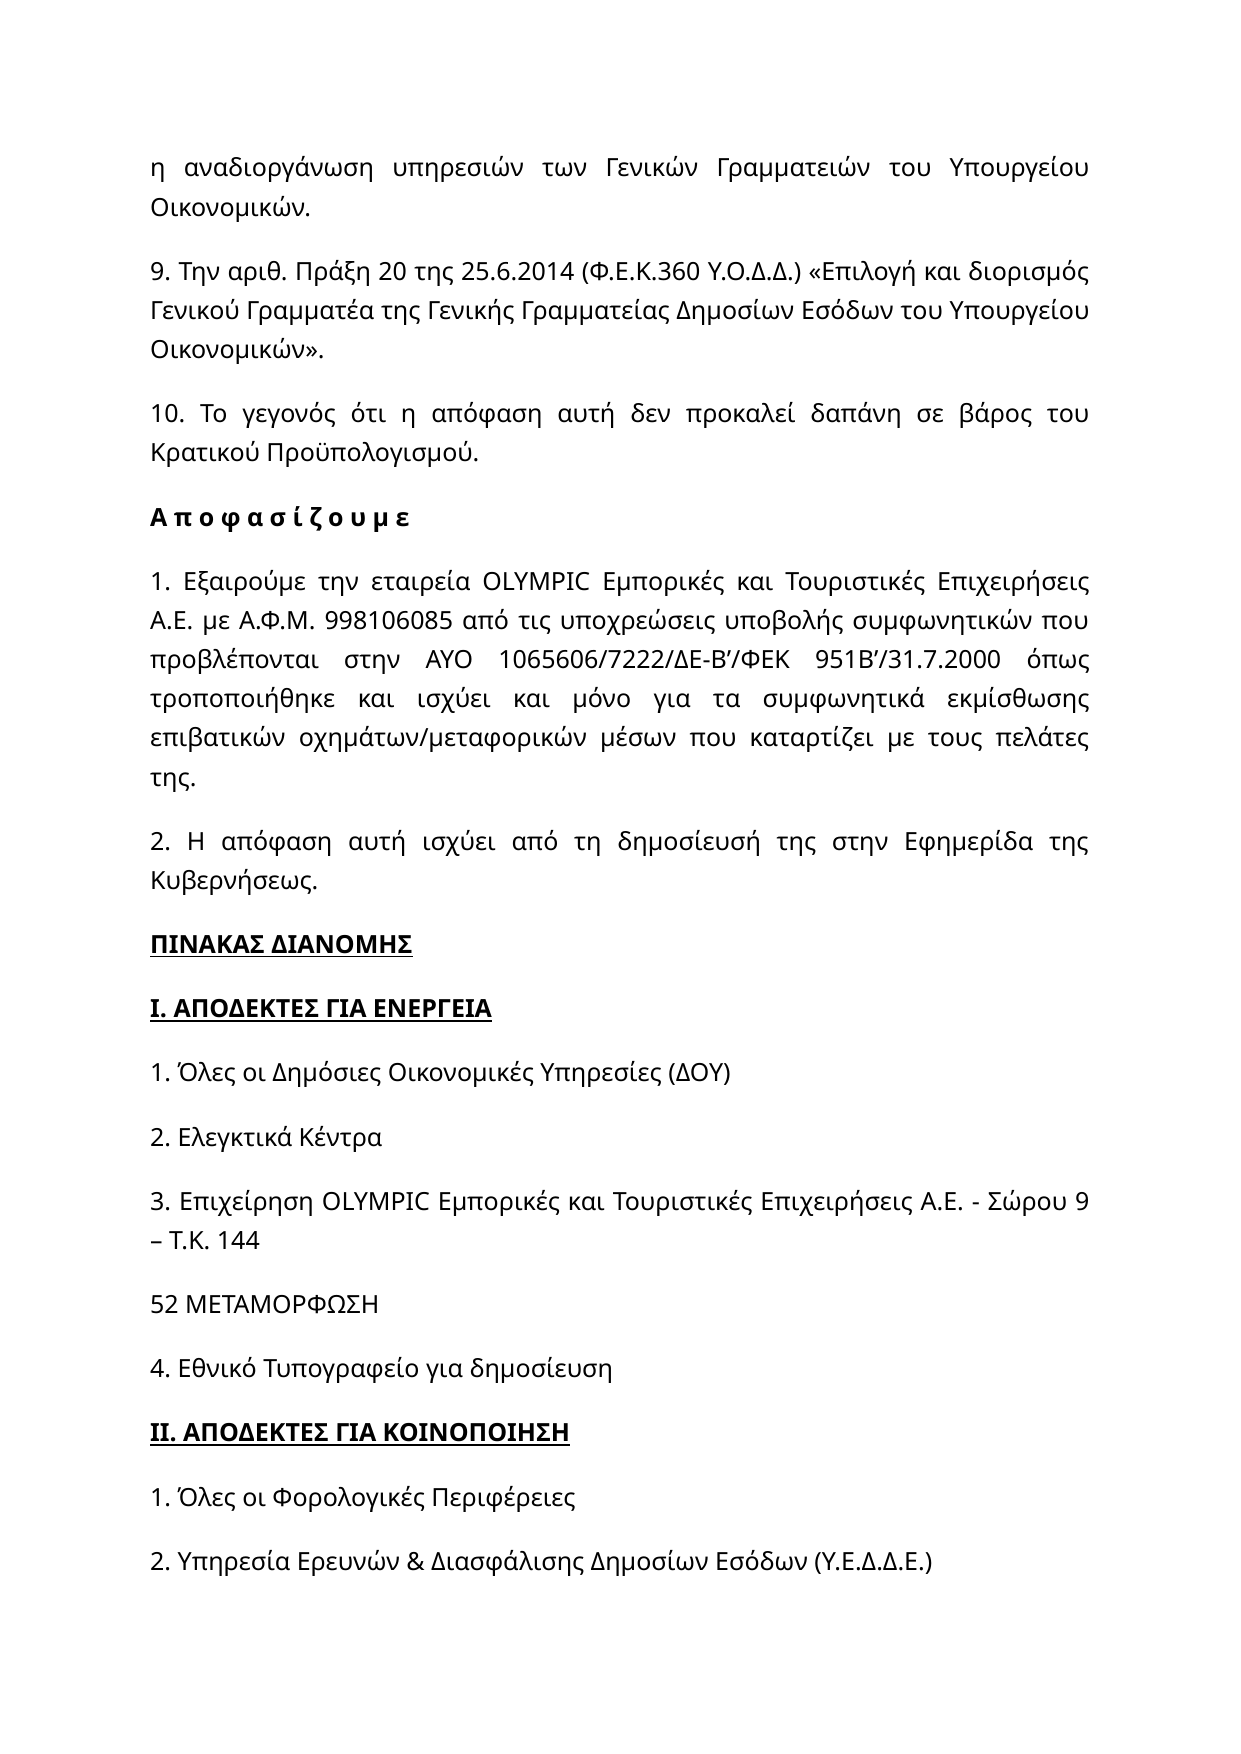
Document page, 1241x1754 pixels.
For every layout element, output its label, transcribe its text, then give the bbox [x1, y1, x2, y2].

text 4. Εθνικό Τυπογραφείο για δημοσίευση [150, 1351, 1090, 1385]
text 3. Επιχείρηση OLYMPIC Εμπορικές και Τουριστικές Επιχειρήσεις Α.Ε. - Σώρου 9 – Τ.Κ. 144 [150, 1183, 1090, 1257]
text 2. Η απόφαση αυτή ισχύει από τη δημοσίευσή της στην Εφημερίδα της Κυβερνήσεως. [150, 823, 1090, 897]
text 10. Το γεγονός ότι η απόφαση αυτή δεν προκαλεί δαπάνη σε βάρος του Κρατικού Προϋπολογισμού. [150, 396, 1090, 469]
text ΙΙ. ΑΠΟΔΕΚΤΕΣ ΓΙΑ ΚΟΙΝΟΠΟΙΗΣΗ [150, 1415, 1090, 1449]
text 1. Όλες οι Φορολογικές Περιφέρειες [150, 1479, 1090, 1513]
text Ι. ΑΠΟΔΕΚΤΕΣ ΓΙΑ ΕΝΕΡΓΕΙΑ [150, 991, 1090, 1025]
text ΠΙΝΑΚΑΣ ΔΙΑΝΟΜΗΣ [150, 927, 1090, 961]
text η αναδιοργάνωση υπηρεσιών των Γενικών Γραμματειών του Υπουργείου Οικονομικών. [150, 150, 1090, 223]
text 1. Εξαιρούμε την εταιρεία OLYMPIC Εμπορικές και Τουριστικές Επιχειρήσεις Α.Ε. με Α.Φ.Μ. 998106085 από τις υποχρεώσεις υποβολής συμφωνητικών που προβλέπονται στην ΑΥΟ 1065606/7222/ΔΕ-Β’/ΦΕΚ 951Β’/31.7.2000 όπως τροποποιήθηκε και ισχύει και μόνο για τα συμφωνητικά εκμίσθωσης επιβατικών οχημάτων/μεταφορικών μέσων που καταρτίζει με τους πελάτες της. [150, 563, 1090, 793]
text 2. Υπηρεσία Ερευνών & Διασφάλισης Δημοσίων Εσόδων (Υ.Ε.Δ.Δ.Ε.) [150, 1543, 1090, 1577]
text 52 ΜΕΤΑΜΟΡΦΩΣΗ [150, 1287, 1090, 1321]
text 1. Όλες οι Δημόσιες Οικονομικές Υπηρεσίες (ΔΟΥ) [150, 1055, 1090, 1089]
text 2. Ελεγκτικά Κέντρα [150, 1119, 1090, 1153]
text Α π ο φ α σ ί ζ ο υ μ ε [150, 499, 1090, 533]
text 9. Την αριθ. Πράξη 20 της 25.6.2014 (Φ.Ε.Κ.360 Υ.Ο.Δ.Δ.) «Επιλογή και διορισμός Γενικού Γραμματέα της Γενικής Γραμματείας Δημοσίων Εσόδων του Υπουργείου Οικονομικών». [150, 253, 1090, 366]
